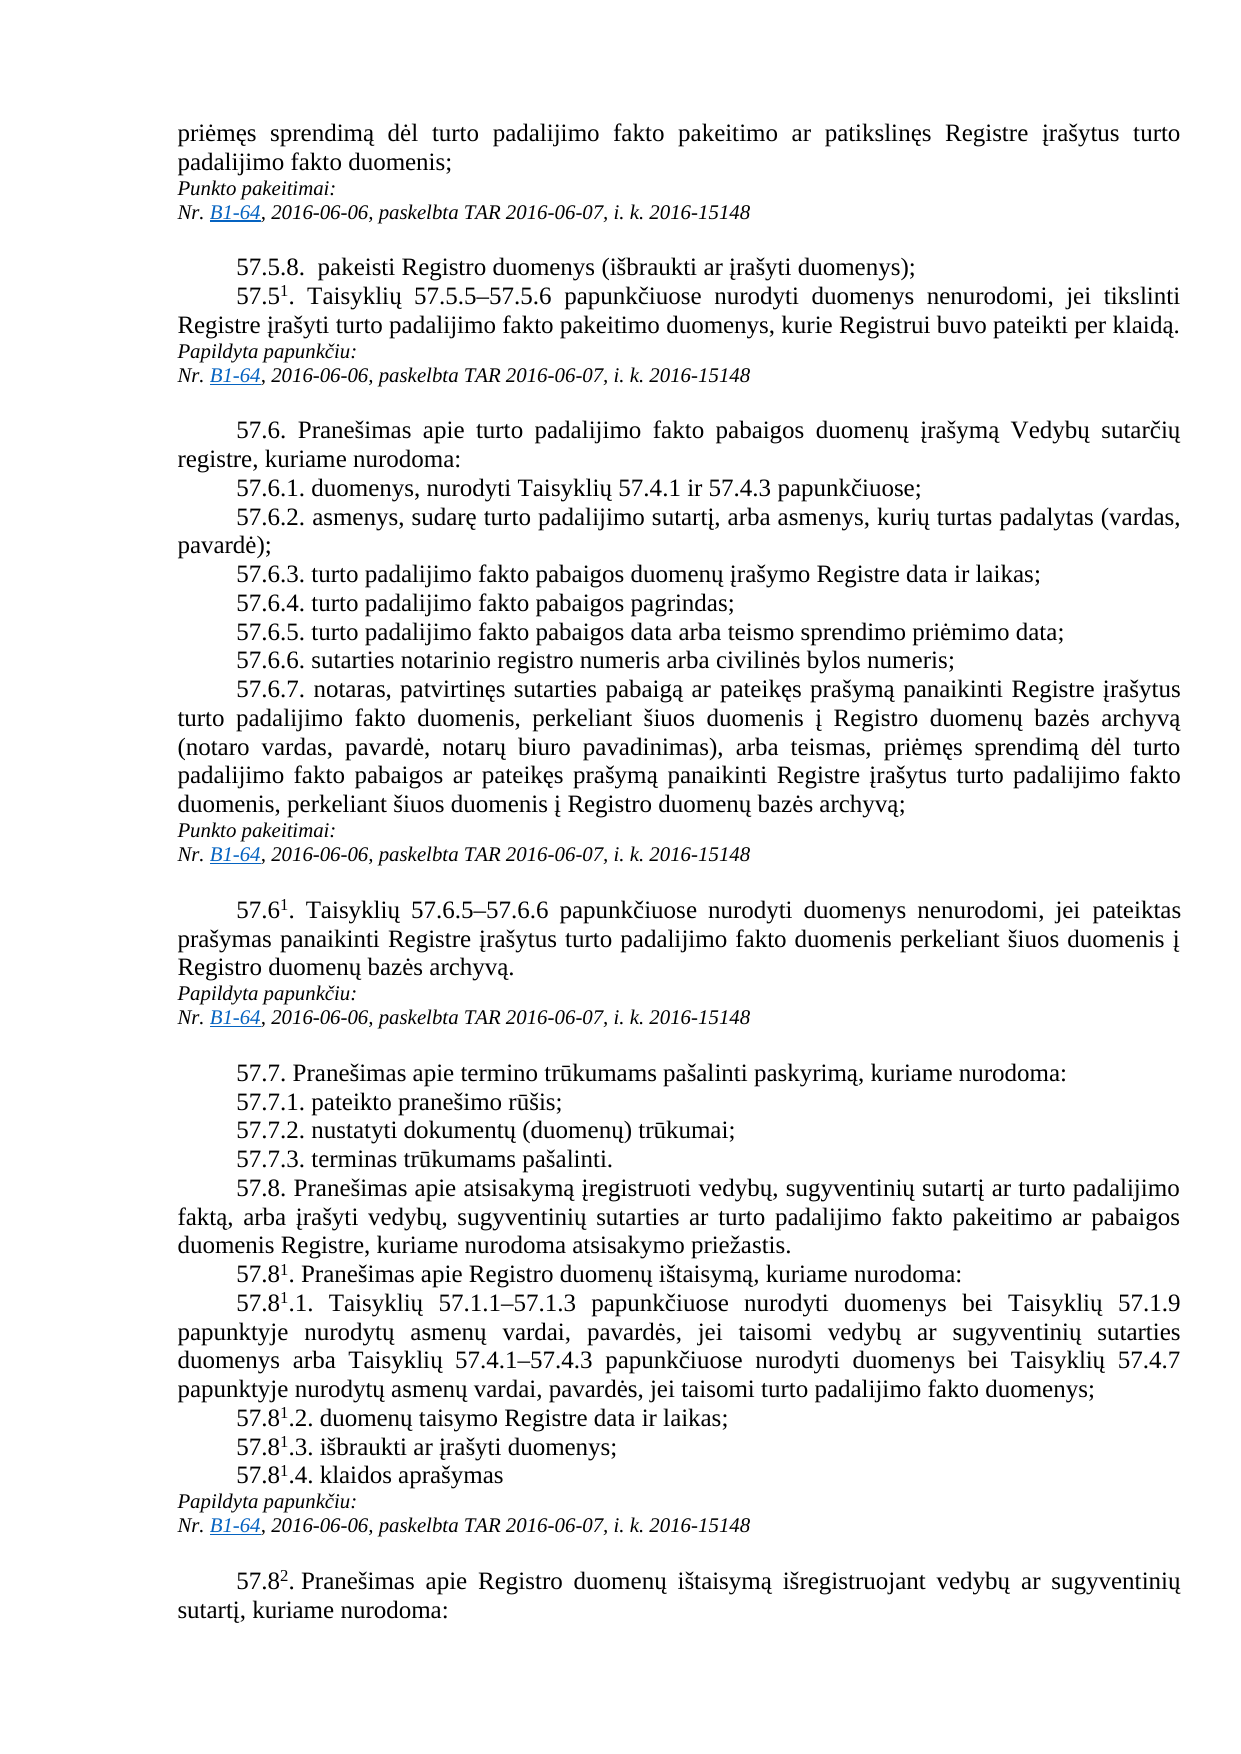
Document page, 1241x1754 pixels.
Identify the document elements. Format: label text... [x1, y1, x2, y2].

text 57.5.8. pakeisti Registro duomenys (išbraukti ar įrašyti duomenys); [177, 252, 1181, 281]
text 57.7. Pranešimas apie termino trūkumams pašalinti paskyrimą, kuriame nurodoma: [177, 1058, 1181, 1087]
text Punkto pakeitimai: [177, 818, 1181, 842]
text 57.82. Pranešimas apie Registro duomenų ištaisymą išregistruojant vedybų ar sugyventinių sutartį, kuriame nurodoma: [177, 1566, 1181, 1624]
text Papildyta papunkčiu: [177, 339, 1181, 363]
text 57.6.6. sutarties notarinio registro numeris arba civilinės bylos numeris; [177, 646, 1181, 674]
text Papildyta papunkčiu: [177, 1489, 1181, 1513]
text 57.6.3. turto padalijimo fakto pabaigos duomenų įrašymo Registre data ir laikas; [177, 559, 1181, 588]
text 57.81.1. Taisyklių 57.1.1–57.1.3 papunkčiuose nurodyti duomenys bei Taisyklių 57.1.9 papunktyje nurodytų asmenų vardai, pavardės, jei taisomi vedybų ar sugyventinių sutarties duomenys arba Taisyklių 57.4.1–57.4.3 papunkčiuose nurodyti duomenys bei Taisyklių 57.4.7 papunktyje nurodytų asmenų vardai, pavardės, jei taisomi turto padalijimo fakto duomenys; [177, 1288, 1181, 1403]
text 57.51. Taisyklių 57.5.5–57.5.6 papunkčiuose nurodyti duomenys nenurodomi, jei tikslinti Registre įrašyti turto padalijimo fakto pakeitimo duomenys, kurie Registrui buvo pateikti per klaidą. [177, 281, 1181, 339]
text 57.81.4. klaidos aprašymas [177, 1461, 1181, 1489]
text 57.61. Taisyklių 57.6.5–57.6.6 papunkčiuose nurodyti duomenys nenurodomi, jei pateiktas prašymas panaikinti Registre įrašytus turto padalijimo fakto duomenis perkeliant šiuos duomenis į Registro duomenų bazės archyvą. [177, 895, 1181, 981]
text 57.7.2. nustatyti dokumentų (duomenų) trūkumai; [177, 1116, 1181, 1144]
text Nr. B1-64, 2016-06-06, paskelbta TAR 2016-06-07, i. k. 2016-15148 [177, 1005, 1181, 1029]
text priėmęs sprendimą dėl turto padalijimo fakto pakeitimo ar patikslinęs Registre įrašytus turto padalijimo fakto duomenis; [177, 118, 1181, 176]
text Nr. B1-64, 2016-06-06, paskelbta TAR 2016-06-07, i. k. 2016-15148 [177, 842, 1181, 866]
text 57.81.3. išbraukti ar įrašyti duomenys; [177, 1432, 1181, 1461]
text Nr. B1-64, 2016-06-06, paskelbta TAR 2016-06-07, i. k. 2016-15148 [177, 200, 1181, 224]
text 57.81.2. duomenų taisymo Registre data ir laikas; [177, 1403, 1181, 1432]
text 57.7.1. pateikto pranešimo rūšis; [177, 1087, 1181, 1116]
text 57.8. Pranešimas apie atsisakymą įregistruoti vedybų, sugyventinių sutartį ar turto padalijimo faktą, arba įrašyti vedybų, sugyventinių sutarties ar turto padalijimo fakto pakeitimo ar pabaigos duomenis Registre, kuriame nurodoma atsisakymo priežastis. [177, 1173, 1181, 1259]
text 57.6. Pranešimas apie turto padalijimo fakto pabaigos duomenų įrašymą Vedybų sutarčių registre, kuriame nurodoma: [177, 416, 1181, 473]
text 57.7.3. terminas trūkumams pašalinti. [177, 1144, 1181, 1173]
text Nr. B1-64, 2016-06-06, paskelbta TAR 2016-06-07, i. k. 2016-15148 [177, 363, 1181, 387]
text 57.6.1. duomenys, nurodyti Taisyklių 57.4.1 ir 57.4.3 papunkčiuose; [177, 473, 1181, 502]
text Nr. B1-64, 2016-06-06, paskelbta TAR 2016-06-07, i. k. 2016-15148 [177, 1513, 1181, 1537]
text Punkto pakeitimai: [177, 176, 1181, 200]
text 57.6.7. notaras, patvirtinęs sutarties pabaigą ar pateikęs prašymą panaikinti Registre įrašytus turto padalijimo fakto duomenis, perkeliant šiuos duomenis į Registro duomenų bazės archyvą (notaro vardas, pavardė, notarų biuro pavadinimas), arba teismas, priėmęs sprendimą dėl turto padalijimo fakto pabaigos ar pateikęs prašymą panaikinti Registre įrašytus turto padalijimo fakto duomenis, perkeliant šiuos duomenis į Registro duomenų bazės archyvą; [177, 674, 1181, 818]
text 57.6.5. turto padalijimo fakto pabaigos data arba teismo sprendimo priėmimo data; [177, 617, 1181, 646]
text 57.81. Pranešimas apie Registro duomenų ištaisymą, kuriame nurodoma: [177, 1259, 1181, 1288]
text Papildyta papunkčiu: [177, 981, 1181, 1005]
text 57.6.2. asmenys, sudarę turto padalijimo sutartį, arba asmenys, kurių turtas padalytas (vardas, pavardė); [177, 502, 1181, 559]
text 57.6.4. turto padalijimo fakto pabaigos pagrindas; [177, 588, 1181, 617]
